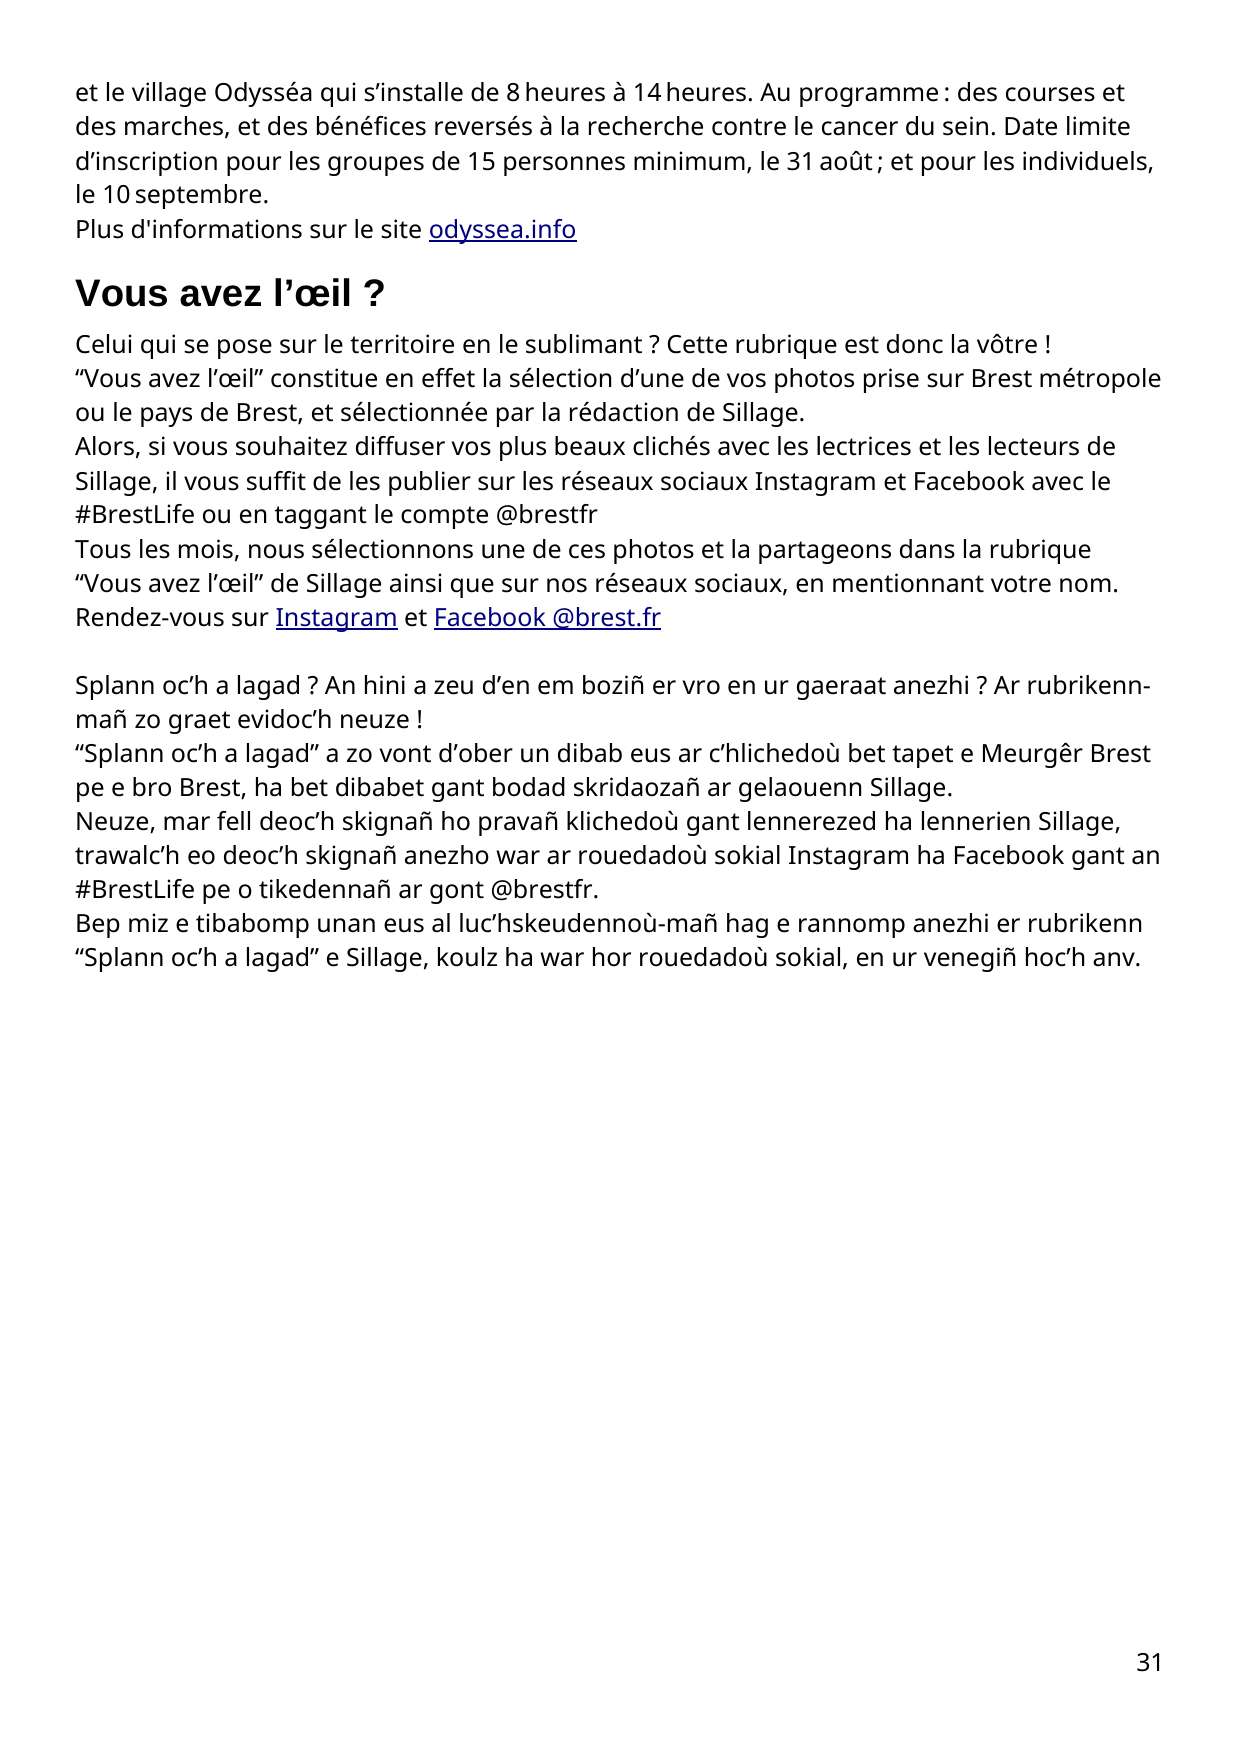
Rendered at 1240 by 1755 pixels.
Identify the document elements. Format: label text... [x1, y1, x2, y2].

text Alors, si vous souhaitez diffuser vos plus beaux clichés avec les lectrices et les lecteurs de Sillage, il vous suffit de les publier sur les réseaux sociaux Instagram et Facebook avec le #BrestLife ou en taggant le compte @brestfr [75, 429, 1164, 531]
text Rendez-vous sur Instagram et Facebook @brest.fr [75, 599, 1164, 633]
text Tous les mois, nous sélectionnons une de ces photos et la partageons dans la rubrique “Vous avez l’œil” de Sillage ainsi que sur nos réseaux sociaux, en mentionnant votre nom. [75, 531, 1164, 599]
text Bep miz e tibabomp unan eus al luc’hskeudennoù-mañ hag e rannomp anezhi er rubrikenn “Splann oc’h a lagad” e Sillage, koulz ha war hor rouedadoù sokial, en ur venegiñ hoc’h anv. [75, 906, 1164, 974]
text Celui qui se pose sur le territoire en le sublimant ? Cette rubrique est donc la vôtre ! [75, 327, 1164, 361]
text Splann oc’h a lagad ? An hini a zeu d’en em boziñ er vro en ur gaeraat anezhi ? Ar rubrikenn-mañ zo graet evidoc’h neuze ! [75, 667, 1164, 736]
text “Splann oc’h a lagad” a zo vont d’ober un dibab eus ar c’hlichedoù bet tapet e Meurgêr Brest pe e bro Brest, ha bet dibabet gant bodad skridaozañ ar gelaouenn Sillage. [75, 736, 1164, 804]
text Plus d'informations sur le site odyssea.info [75, 211, 1164, 245]
text “Vous avez l’œil” constitue en effet la sélection d’une de vos photos prise sur Brest métropole ou le pays de Brest, et sélectionnée par la rédaction de Sillage. [75, 361, 1164, 429]
text et le village Odysséa qui s’installe de 8 heures à 14 heures. Au programme : des courses et des marches, et des bénéfices reversés à la recherche contre le cancer du sein. Date limite d’inscription pour les groupes de 15 personnes minimum, le 31 août ; et pour les individuels, le 10 septembre. [75, 75, 1164, 211]
text Neuze, mar fell deoc’h skignañ ho pravañ klichedoù gant lennerezed ha lennerien Sillage, trawalc’h eo deoc’h skignañ anezho war ar rouedadoù sokial Instagram ha Facebook gant an #BrestLife pe o tikedennañ ar gont @brestfr. [75, 804, 1164, 906]
subtitle Vous avez l’œil ? [75, 270, 1164, 314]
